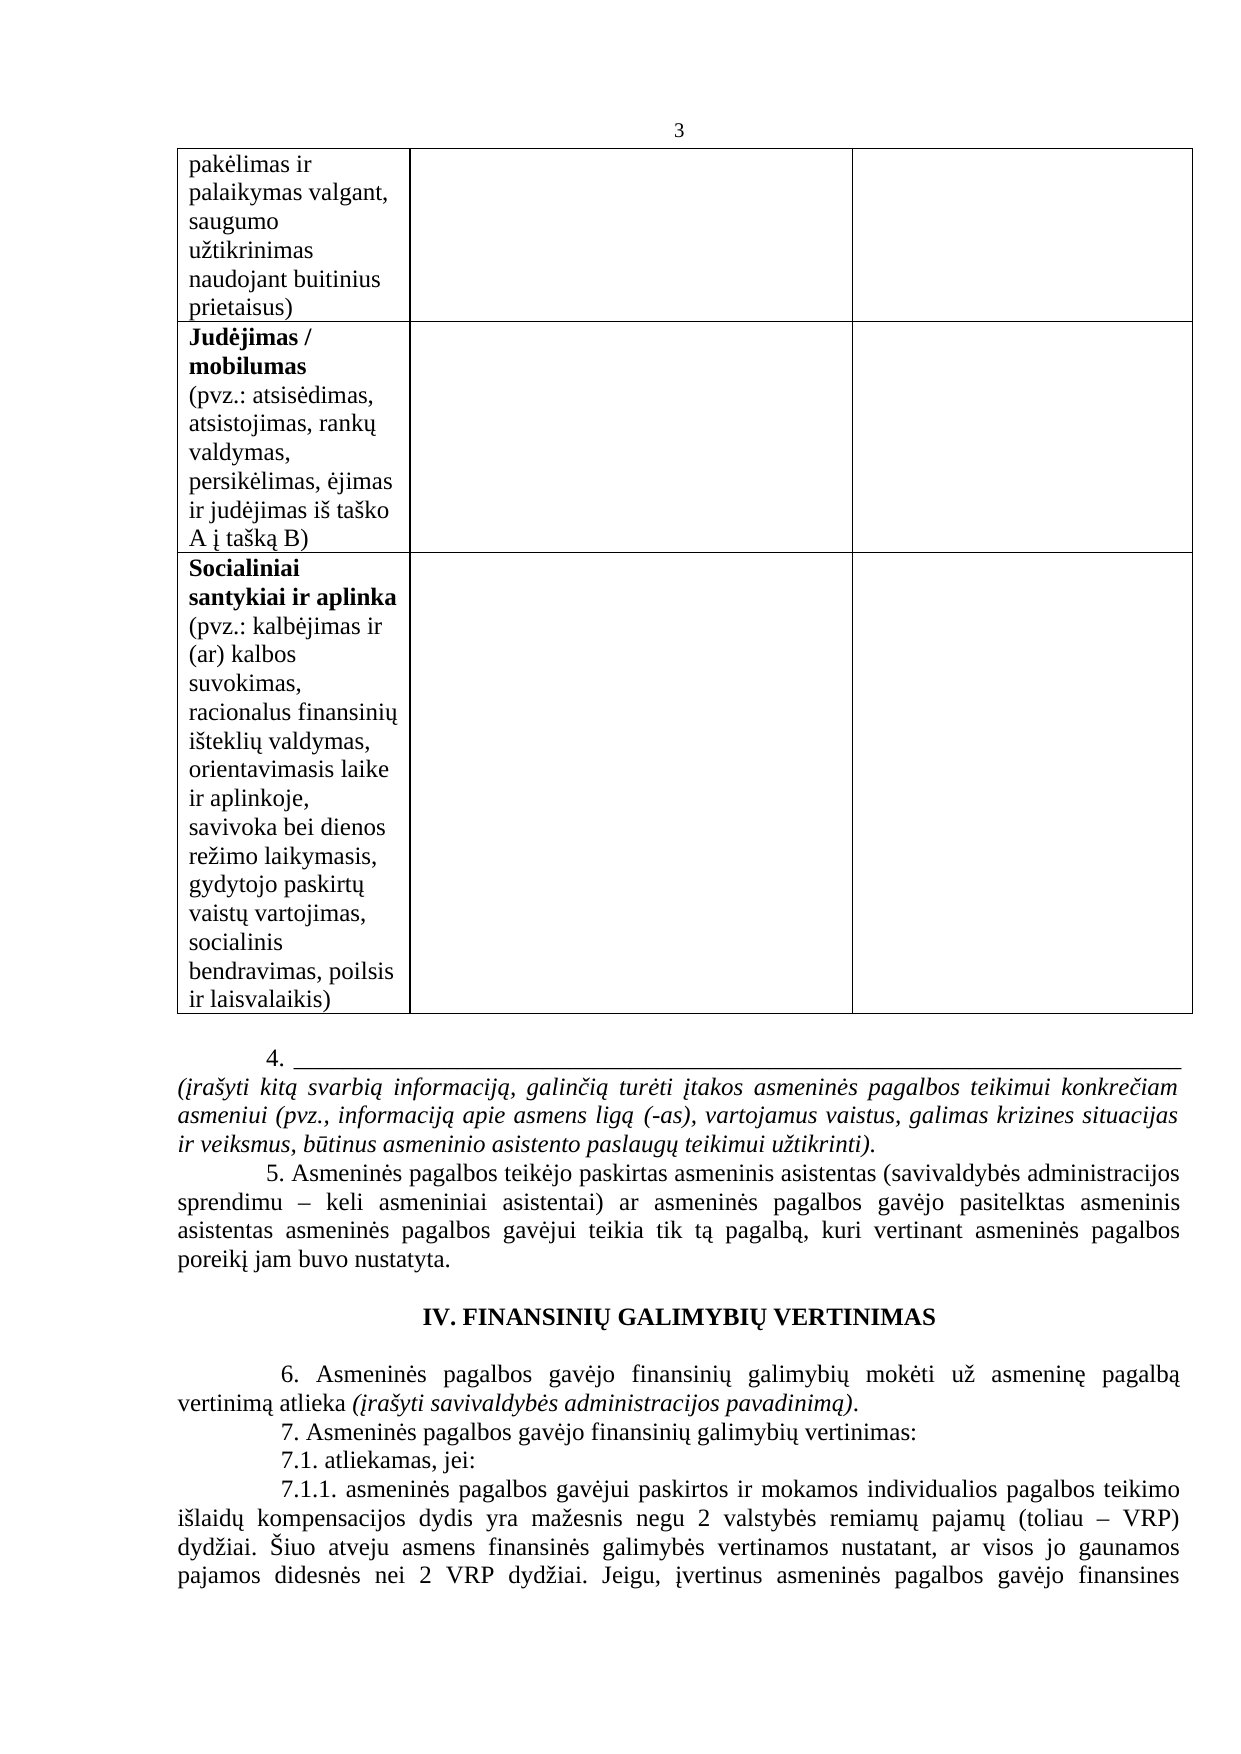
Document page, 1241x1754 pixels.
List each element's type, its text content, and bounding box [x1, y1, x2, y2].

text 4. _______________________________________________________________________ (įrašyti kitą svarbią informaciją, galinčią turėti įtakos asmeninės pagalbos teikimui konkrečiam asmeniui (pvz., informaciją apie asmens ligą (-as), vartojamus vaistus, galimas krizines situacijas ir veiksmus, būtinus asmeninio asistento paslaugų teikimui užtikrinti). [177, 1043, 1181, 1158]
table_cell [853, 322, 1192, 552]
table_cell [411, 149, 852, 321]
table_cell [853, 149, 1192, 321]
table_cell Socialiniai santykiai ir aplinka (pvz.: kalbėjimas ir (ar) kalbos suvokimas, racionalus finansinių išteklių valdymas, orientavimasis laike ir aplinkoje, savivoka bei dienos režimo laikymasis, gydytojo paskirtų vaistų vartojimas, socialinis bendravimas, poilsis ir laisvalaikis) [178, 553, 409, 1013]
text 5. Asmeninės pagalbos teikėjo paskirtas asmeninis asistentas (savivaldybės administracijos sprendimu – keli asmeniniai asistentai) ar asmeninės pagalbos gavėjo pasitelktas asmeninis asistentas asmeninės pagalbos gavėjui teikia tik tą pagalbą, kuri vertinant asmeninės pagalbos poreikį jam buvo nustatyta. [177, 1158, 1181, 1273]
text 7.1.1. asmeninės pagalbos gavėjui paskirtos ir mokamos individualios pagalbos teikimo išlaidų kompensacijos dydis yra mažesnis negu 2 valstybės remiamų pajamų (toliau – VRP) dydžiai. Šiuo atveju asmens finansinės galimybės vertinamos nustatant, ar visos jo gaunamos pajamos didesnės nei 2 VRP dydžiai. Jeigu, įvertinus asmeninės pagalbos gavėjo finansines [177, 1474, 1181, 1589]
table_cell pakėlimas ir palaikymas valgant, saugumo užtikrinimas naudojant buitinius prietaisus) [178, 149, 409, 321]
table_cell [411, 322, 852, 552]
table_cell Judėjimas / mobilumas (pvz.: atsisėdimas, atsistojimas, rankų valdymas, persikėlimas, ėjimas ir judėjimas iš taško A į tašką B) [178, 322, 409, 552]
text 7.1. atliekamas, jei: [177, 1446, 1181, 1474]
text 6. Asmeninės pagalbos gavėjo finansinių galimybių mokėti už asmeninę pagalbą vertinimą atlieka (įrašyti savivaldybės administracijos pavadinimą). [177, 1359, 1181, 1417]
table_cell [411, 553, 852, 1013]
table_cell [853, 553, 1192, 1013]
text IV. FINANSINIŲ GALIMYBIŲ VERTINIMAS [177, 1302, 1181, 1331]
text 7. Asmeninės pagalbos gavėjo finansinių galimybių vertinimas: [177, 1417, 1181, 1446]
